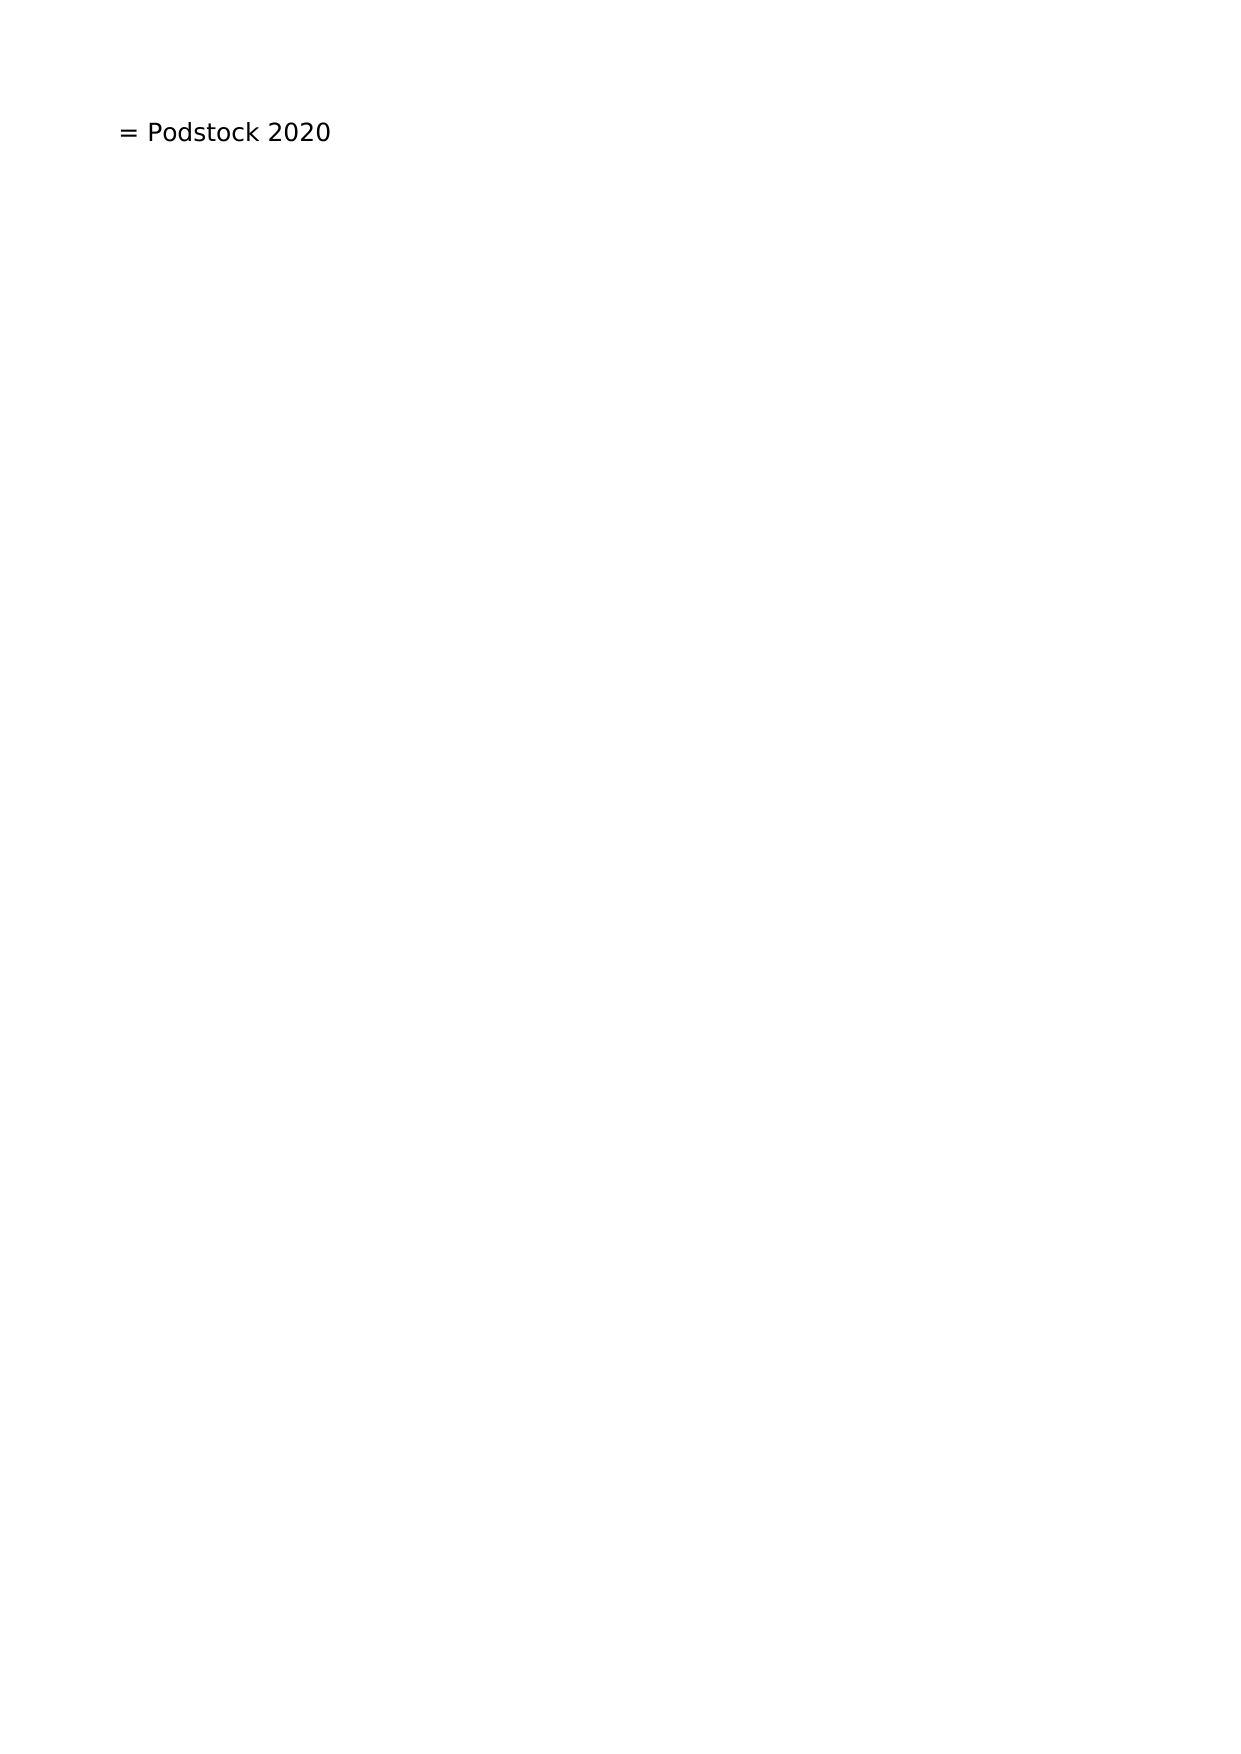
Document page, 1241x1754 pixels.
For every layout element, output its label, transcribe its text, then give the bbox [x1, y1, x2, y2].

text = Podstock 2020 [118, 118, 1122, 147]
